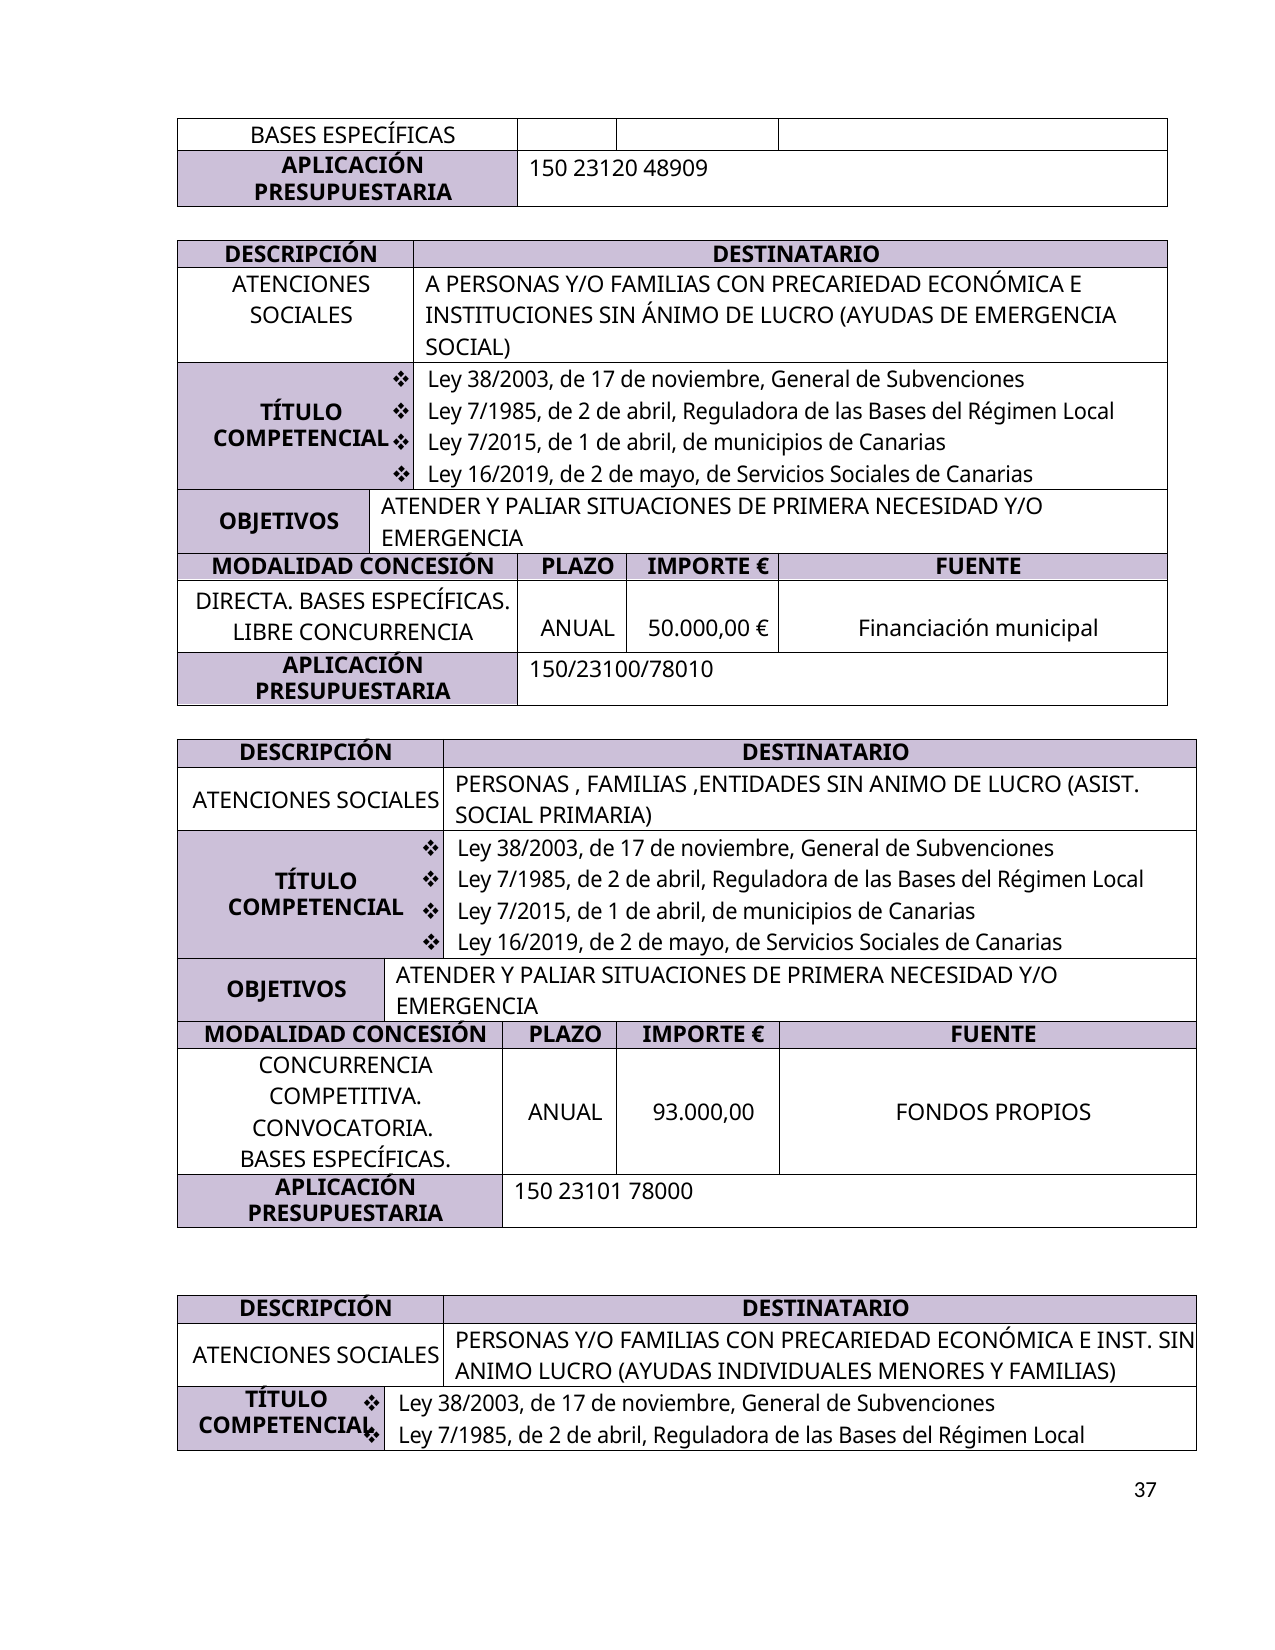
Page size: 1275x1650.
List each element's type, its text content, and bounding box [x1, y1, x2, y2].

table_header DESTINATARIO [444, 1296, 1196, 1323]
table_cell Ley 38/2003, de 17 de noviembre, General de Subvenciones Ley 7/1985, de 2 de abril, Reguladora de las Bases del Régimen Local Ley 7/2015, de 1 de abril, de municipios de Canarias Ley 16/2019, de 2 de mayo, de Servicios Sociales de Canarias [414, 363, 1167, 489]
table_header DESCRIPCIÓN [178, 241, 413, 267]
table_cell MODALIDAD CONCESIÓN [178, 554, 517, 579]
table_cell FONDOS PROPIOS [780, 1049, 1196, 1174]
table_cell PLAZO [518, 554, 626, 579]
table_cell IMPORTE € [617, 1022, 779, 1048]
table_cell MODALIDAD CONCESIÓN [178, 1022, 502, 1048]
table_cell FUENTE [780, 1022, 1196, 1048]
table_cell A PERSONAS Y/O FAMILIAS CON PRECARIEDAD ECONÓMICA E INSTITUCIONES SIN ÁNIMO DE LUCRO (AYUDAS DE EMERGENCIA SOCIAL) [414, 268, 1167, 362]
table_cell TÍTULO COMPETENCIAL [178, 831, 443, 958]
table_cell BASES ESPECÍFICAS [178, 119, 517, 150]
table_cell FUENTE [779, 554, 1167, 579]
table_cell ATENCIONES SOCIALES [178, 268, 413, 362]
table_cell Ley 38/2003, de 17 de noviembre, General de Subvenciones Ley 7/1985, de 2 de abril, Reguladora de las Bases del Régimen Local Ley 7/2015, de 1 de abril, de municipios de Canarias Ley 16/2019, de 2 de mayo, de Servicios Sociales de Canarias [444, 831, 1196, 958]
table_cell ANUAL [518, 581, 626, 652]
table_header DESCRIPCIÓN [178, 740, 443, 767]
table_cell ATENDER Y PALIAR SITUACIONES DE PRIMERA NECESIDAD Y/O EMERGENCIA [385, 959, 1196, 1021]
table_cell ATENCIONES SOCIALES [178, 1324, 443, 1386]
table_cell ANUAL [503, 1049, 616, 1174]
table_cell CONCURRENCIA COMPETITIVA. CONVOCATORIA. BASES ESPECÍFICAS. [178, 1049, 502, 1174]
table_cell Ley 38/2003, de 17 de noviembre, General de Subvenciones Ley 7/1985, de 2 de abril, Reguladora de las Bases del Régimen Local [385, 1387, 1196, 1450]
table_cell OBJETIVOS [178, 959, 384, 1021]
table_cell TÍTULO COMPETENCIAL [178, 1387, 384, 1450]
table_header DESTINATARIO [414, 241, 1167, 267]
table_cell PERSONAS , FAMILIAS ,ENTIDADES SIN ANIMO DE LUCRO (ASIST. SOCIAL PRIMARIA) [444, 768, 1196, 830]
table_cell PLAZO [503, 1022, 616, 1048]
table_cell 150 23120 48909 [518, 151, 1167, 206]
table_header DESCRIPCIÓN [178, 1296, 443, 1323]
table_cell ATENCIONES SOCIALES [178, 768, 443, 830]
table_cell 150 23101 78000 [503, 1175, 1196, 1227]
table_cell OBJETIVOS [178, 490, 369, 553]
table_cell TÍTULO COMPETENCIAL [178, 363, 413, 489]
table_cell IMPORTE € [627, 554, 778, 579]
table_cell 150/23100/78010 [518, 653, 1167, 704]
table_cell [617, 119, 778, 150]
table_cell APLICACIÓN PRESUPUESTARIA [178, 151, 517, 206]
table_cell Financiación municipal [779, 581, 1167, 652]
table_cell 50.000,00 € [627, 581, 778, 652]
table_header DESTINATARIO [444, 740, 1196, 767]
table_cell APLICACIÓN PRESUPUESTARIA [178, 1175, 502, 1227]
table_cell [779, 119, 1167, 150]
table_cell 93.000,00 [617, 1049, 779, 1174]
table_cell [518, 119, 616, 150]
table_cell ATENDER Y PALIAR SITUACIONES DE PRIMERA NECESIDAD Y/O EMERGENCIA [370, 490, 1167, 553]
table_cell PERSONAS Y/O FAMILIAS CON PRECARIEDAD ECONÓMICA E INST. SIN ANIMO LUCRO (AYUDAS INDIVIDUALES MENORES Y FAMILIAS) [444, 1324, 1196, 1386]
table_cell APLICACIÓN PRESUPUESTARIA [178, 653, 517, 704]
table_cell DIRECTA. BASES ESPECÍFICAS. LIBRE CONCURRENCIA [178, 581, 517, 652]
